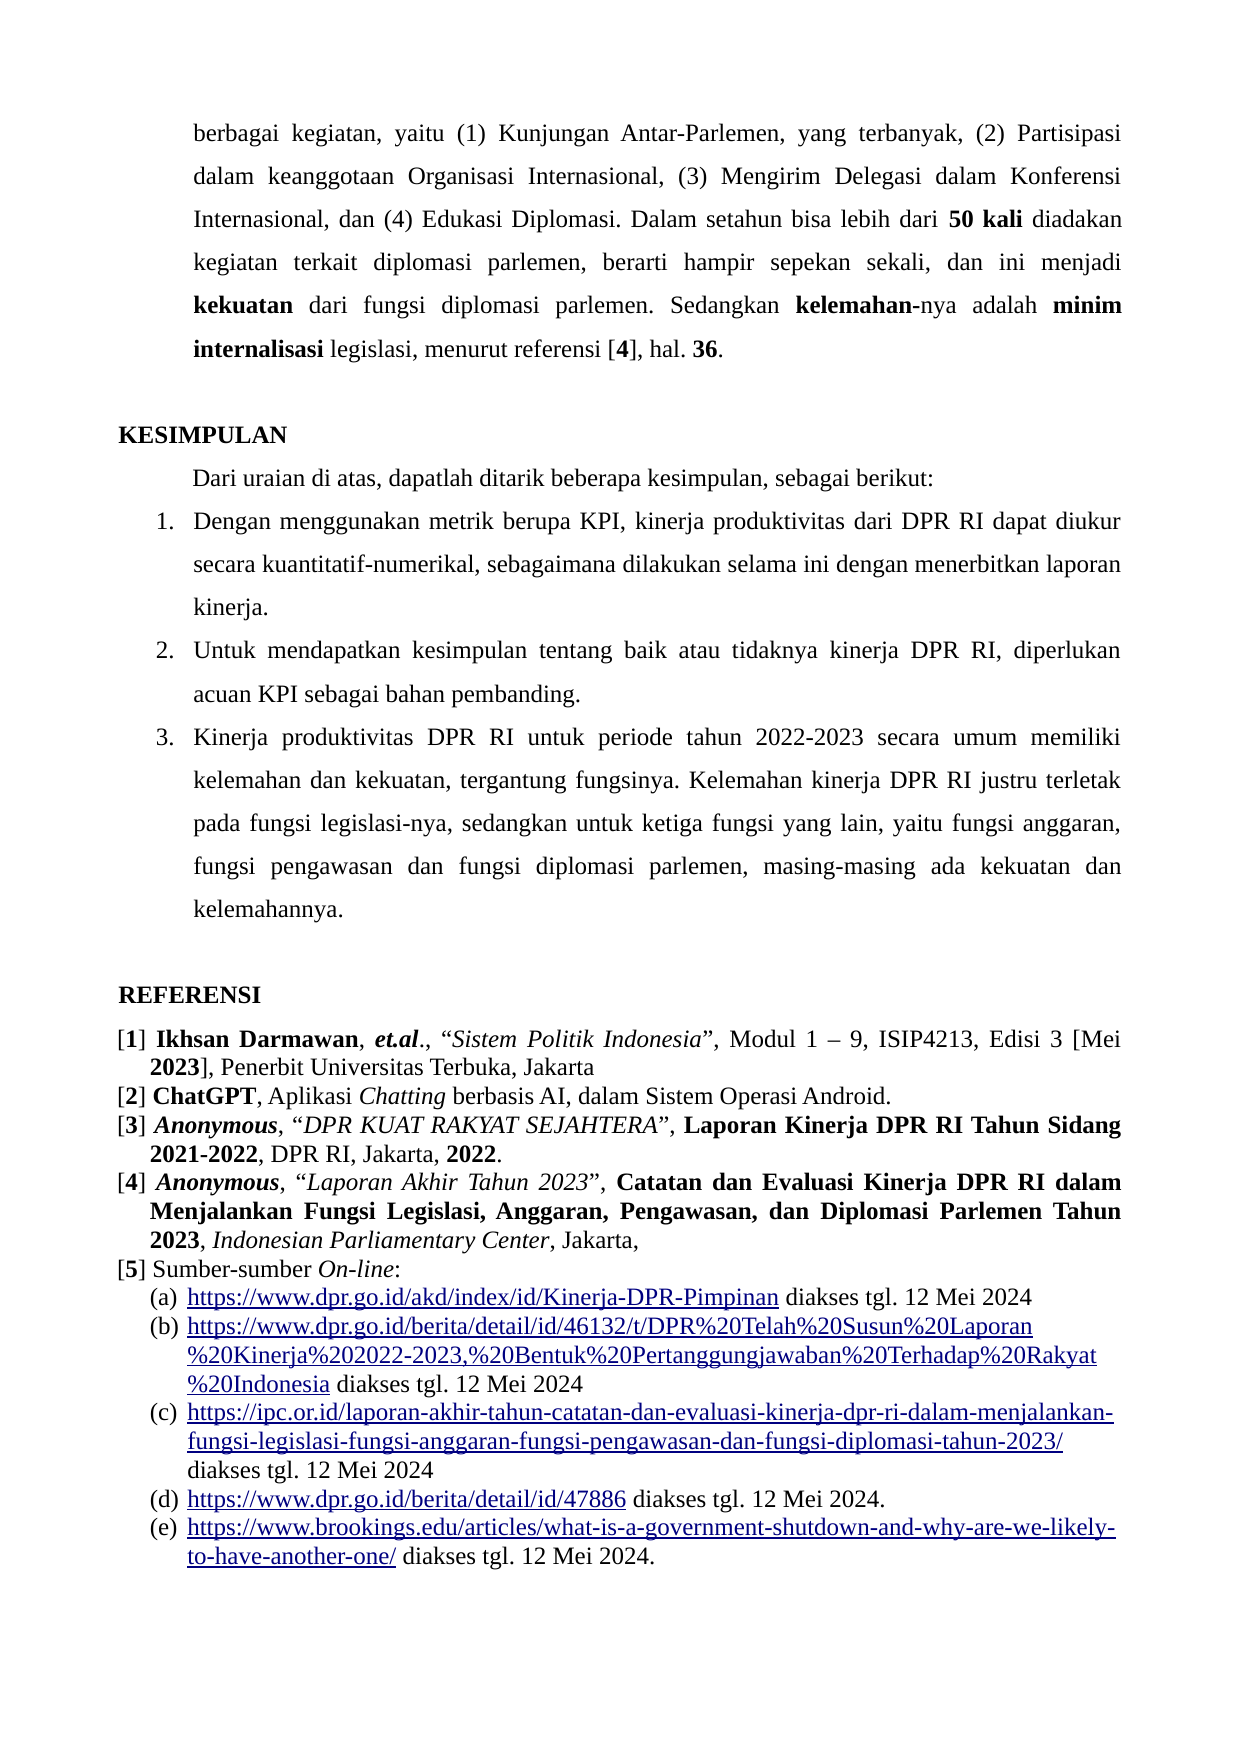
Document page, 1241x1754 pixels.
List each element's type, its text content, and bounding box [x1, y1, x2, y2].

list https://www.brookings.edu/articles/what-is-a-government-shutdown-and-why-are-we-likely-to-have-another-one/ diakses tgl. 12 Mei 2024. [149, 1512, 1122, 1570]
text [4] Anonymous, “Laporan Akhir Tahun 2023”, Catatan dan Evaluasi Kinerja DPR RI dalam Menjalankan Fungsi Legislasi, Anggaran, Pengawasan, dan Diplomasi Parlemen Tahun 2023, Indonesian Parliamentary Center, Jakarta, [117, 1167, 1122, 1254]
list https://ipc.or.id/laporan-akhir-tahun-catatan-dan-evaluasi-kinerja-dpr-ri-dalam-menjalankan-fungsi-legislasi-fungsi-anggaran-fungsi-pengawasan-dan-fungsi-diplomasi-tahun-2023/ diakses tgl. 12 Mei 2024 [149, 1397, 1122, 1484]
list Dengan menggunakan metrik berupa KPI, kinerja produktivitas dari DPR RI dapat diukur secara kuantitatif-numerikal, sebagaimana dilakukan selama ini dengan menerbitkan laporan kinerja. [156, 506, 1122, 621]
text [2] ChatGPT, Aplikasi Chatting berbasis AI, dalam Sistem Operasi Android. [117, 1081, 1122, 1110]
text [5] Sumber-sumber On-line: [117, 1254, 1122, 1282]
list https://www.dpr.go.id/berita/detail/id/47886 diakses tgl. 12 Mei 2024. [149, 1484, 1122, 1512]
text Dari uraian di atas, dapatlah ditarik beberapa kesimpulan, sebagai berikut: [118, 463, 1122, 492]
list Untuk mendapatkan kesimpulan tentang baik atau tidaknya kinerja DPR RI, diperlukan acuan KPI sebagai bahan pembanding. [156, 636, 1122, 707]
text [3] Anonymous, “DPR KUAT RAKYAT SEJAHTERA”, Laporan Kinerja DPR RI Tahun Sidang 2021-2022, DPR RI, Jakarta, 2022. [117, 1110, 1122, 1167]
text [1] Ikhsan Darmawan, et.al., “Sistem Politik Indonesia”, Modul 1 – 9, ISIP4213, Edisi 3 [Mei 2023], Penerbit Universitas Terbuka, Jakarta [117, 1024, 1122, 1081]
list https://www.dpr.go.id/akd/index/id/Kinerja-DPR-Pimpinan diakses tgl. 12 Mei 2024 [149, 1282, 1122, 1311]
text KESIMPULAN [118, 420, 1122, 449]
list berbagai kegiatan, yaitu (1) Kunjungan Antar-Parlemen, yang terbanyak, (2) Partisipasi dalam keanggotaan Organisasi Internasional, (3) Mengirim Delegasi dalam Konferensi Internasional, dan (4) Edukasi Diplomasi. Dalam setahun bisa lebih dari 50 kali diadakan kegiatan terkait diplomasi parlemen, berarti hampir sepekan sekali, dan ini menjadi kekuatan dari fungsi diplomasi parlemen. Sedangkan kelemahan-nya adalah minim internalisasi legislasi, menurut referensi [4], hal. 36. [156, 118, 1122, 362]
list https://www.dpr.go.id/berita/detail/id/46132/t/DPR%20Telah%20Susun%20Laporan%20Kinerja%202022-2023,%20Bentuk%20Pertanggungjawaban%20Terhadap%20Rakyat%20Indonesia diakses tgl. 12 Mei 2024 [149, 1311, 1122, 1397]
list Kinerja produktivitas DPR RI untuk periode tahun 2022-2023 secara umum memiliki kelemahan dan kekuatan, tergantung fungsinya. Kelemahan kinerja DPR RI justru terletak pada fungsi legislasi-nya, sedangkan untuk ketiga fungsi yang lain, yaitu fungsi anggaran, fungsi pengawasan dan fungsi diplomasi parlemen, masing-masing ada kekuatan dan kelemahannya. [156, 722, 1122, 923]
text REFERENSI [118, 981, 1122, 1009]
